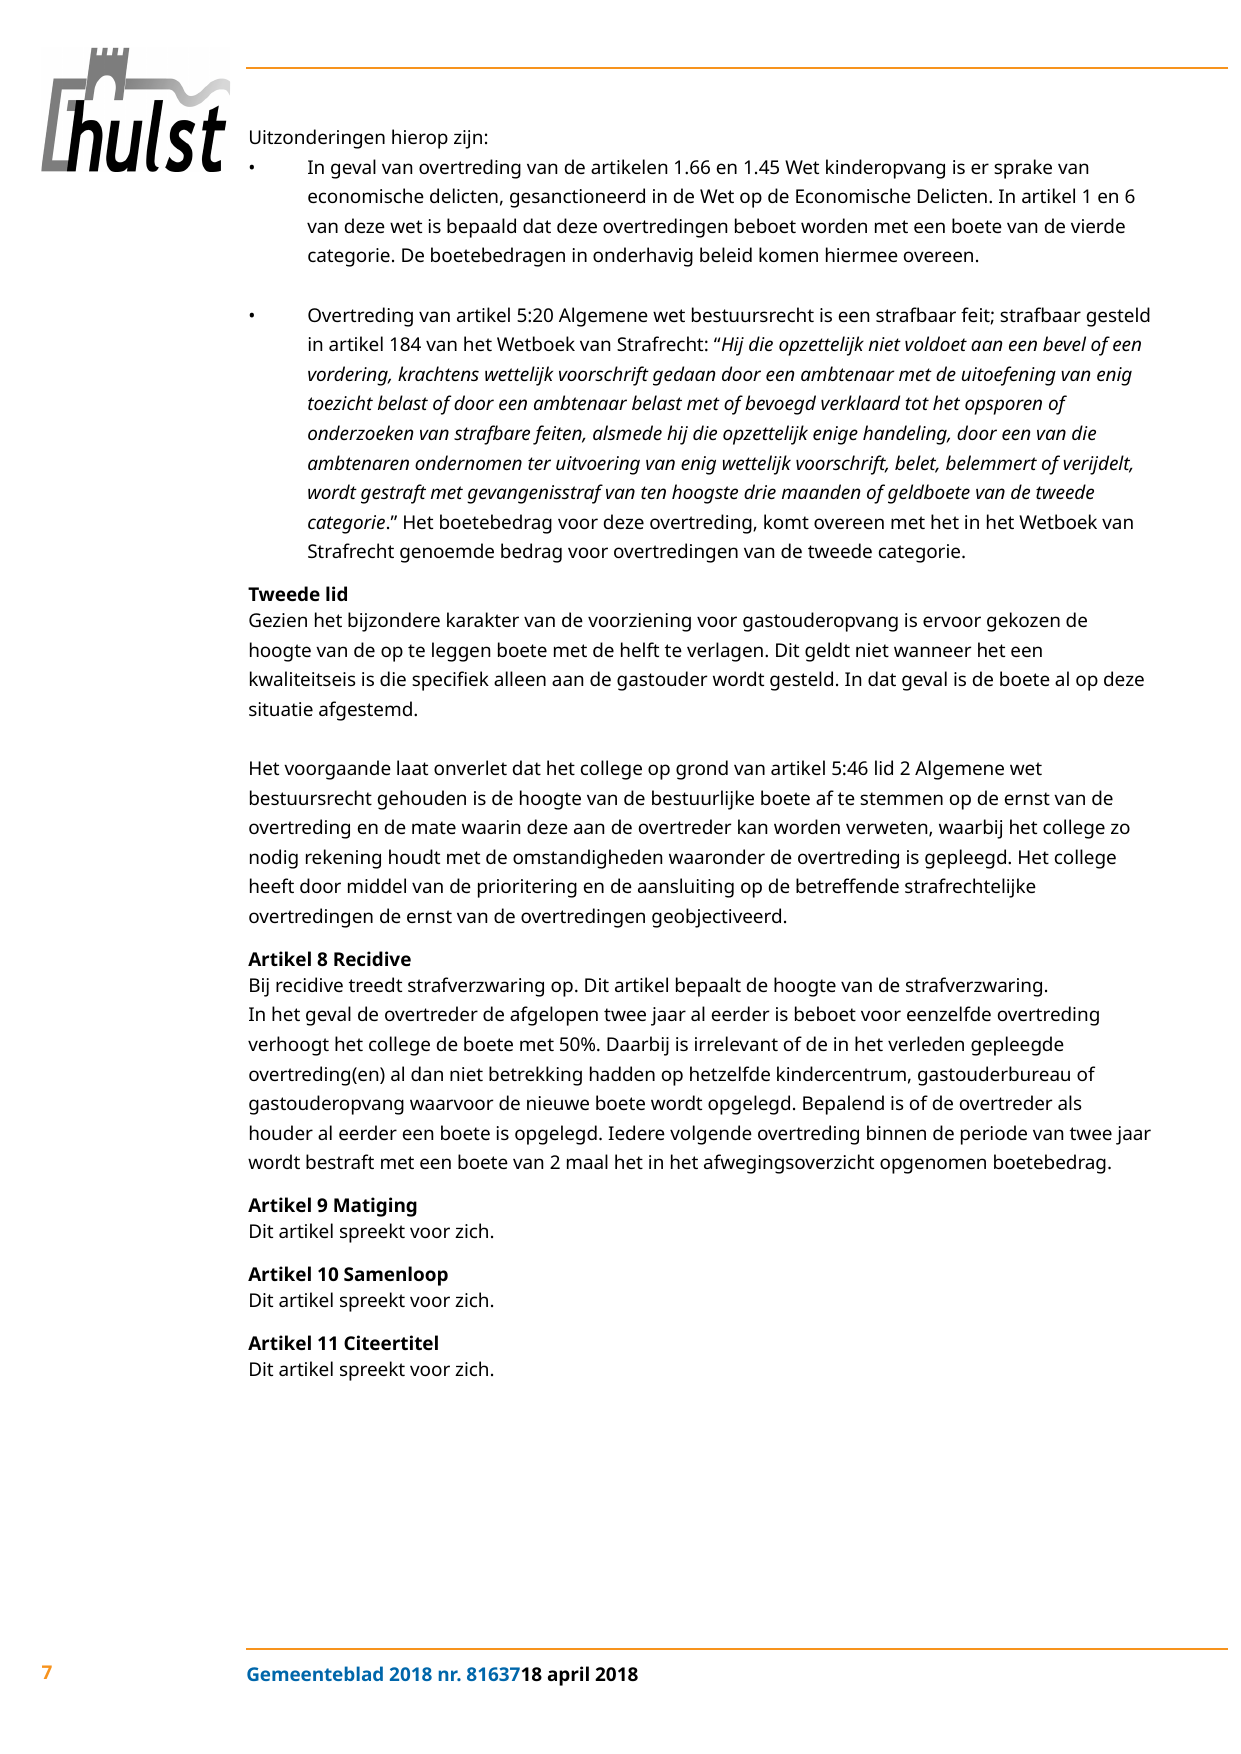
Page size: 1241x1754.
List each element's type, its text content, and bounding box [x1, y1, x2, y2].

text Dit artikel spreekt voor zich. [248, 1287, 1152, 1313]
text Uitzonderingen hierop zijn: [248, 124, 1152, 150]
text Bij recidive treedt strafverzwaring op. Dit artikel bepaalt de hoogte van de strafverzwaring. [248, 972, 1152, 998]
text Artikel 11 Citeertitel [248, 1330, 1152, 1356]
text Dit artikel spreekt voor zich. [248, 1356, 1152, 1382]
text Dit artikel spreekt voor zich. [248, 1218, 1152, 1244]
text Artikel 10 Samenloop [248, 1262, 1152, 1287]
text Gezien het bijzondere karakter van de voorziening voor gastouderopvang is ervoor gekozen de hoogte van de op te leggen boete met de helft te verlagen. Dit geldt niet wanneer het een kwaliteitseis is die specifiek alleen aan de gastouder wordt gesteld. In dat geval is de boete al op deze situatie afgestemd. [248, 607, 1152, 722]
text Het voorgaande laat onverlet dat het college op grond van artikel 5:46 lid 2 Algemene wet bestuursrecht gehouden is de hoogte van de bestuurlijke boete af te stemmen op de ernst van de overtreding en de mate waarin deze aan de overtreder kan worden verweten, waarbij het college zo nodig rekening houdt met de omstandigheden waaronder de overtreding is gepleegd. Het college heeft door middel van de prioritering en de aansluiting op de betreffende strafrechtelijke overtredingen de ernst van de overtredingen geobjectiveerd. [248, 755, 1152, 929]
text Artikel 8 Recidive [248, 946, 1152, 972]
list Overtreding van artikel 5:20 Algemene wet bestuursrecht is een strafbaar feit; strafbaar gesteld in artikel 184 van het Wetboek van Strafrecht: “Hij die opzettelijk niet voldoet aan een bevel of een vordering, krachtens wettelijk voorschrift gedaan door een ambtenaar met de uitoefening van enig toezicht belast of door een ambtenaar belast met of bevoegd verklaard tot het opsporen of onderzoeken van strafbare feiten, alsmede hij die opzettelijk enige handeling, door een van die ambtenaren ondernomen ter uitvoering van enig wettelijk voorschrift, belet, belemmert of verijdelt, wordt gestraft met gevangenisstraf van ten hoogste drie maanden of geldboete van de tweede categorie.” Het boetebedrag voor deze overtreding, komt overeen met het in het Wetboek van Strafrecht genoemde bedrag voor overtredingen van de tweede categorie. [248, 302, 1152, 564]
picture [41, 47, 231, 172]
list In geval van overtreding van de artikelen 1.66 en 1.45 Wet kinderopvang is er sprake van economische delicten, gesanctioneerd in de Wet op de Economische Delicten. In artikel 1 en 6 van deze wet is bepaald dat deze overtredingen beboet worden met een boete van de vierde categorie. De boetebedragen in onderhavig beleid komen hiermee overeen. [248, 154, 1152, 268]
text Artikel 9 Matiging [248, 1193, 1152, 1218]
text In het geval de overtreder de afgelopen twee jaar al eerder is beboet voor eenzelfde overtreding verhoogt het college de boete met 50%. Daarbij is irrelevant of de in het verleden gepleegde overtreding(en) al dan niet betrekking hadden op hetzelfde kindercentrum, gastouderbureau of gastouderopvang waarvoor de nieuwe boete wordt opgelegd. Bepalend is of de overtreder als houder al eerder een boete is opgelegd. Iedere volgende overtreding binnen de periode van twee jaar wordt bestraft met een boete van 2 maal het in het afwegingsoverzicht opgenomen boetebedrag. [248, 1002, 1152, 1175]
text Tweede lid [248, 582, 1152, 607]
